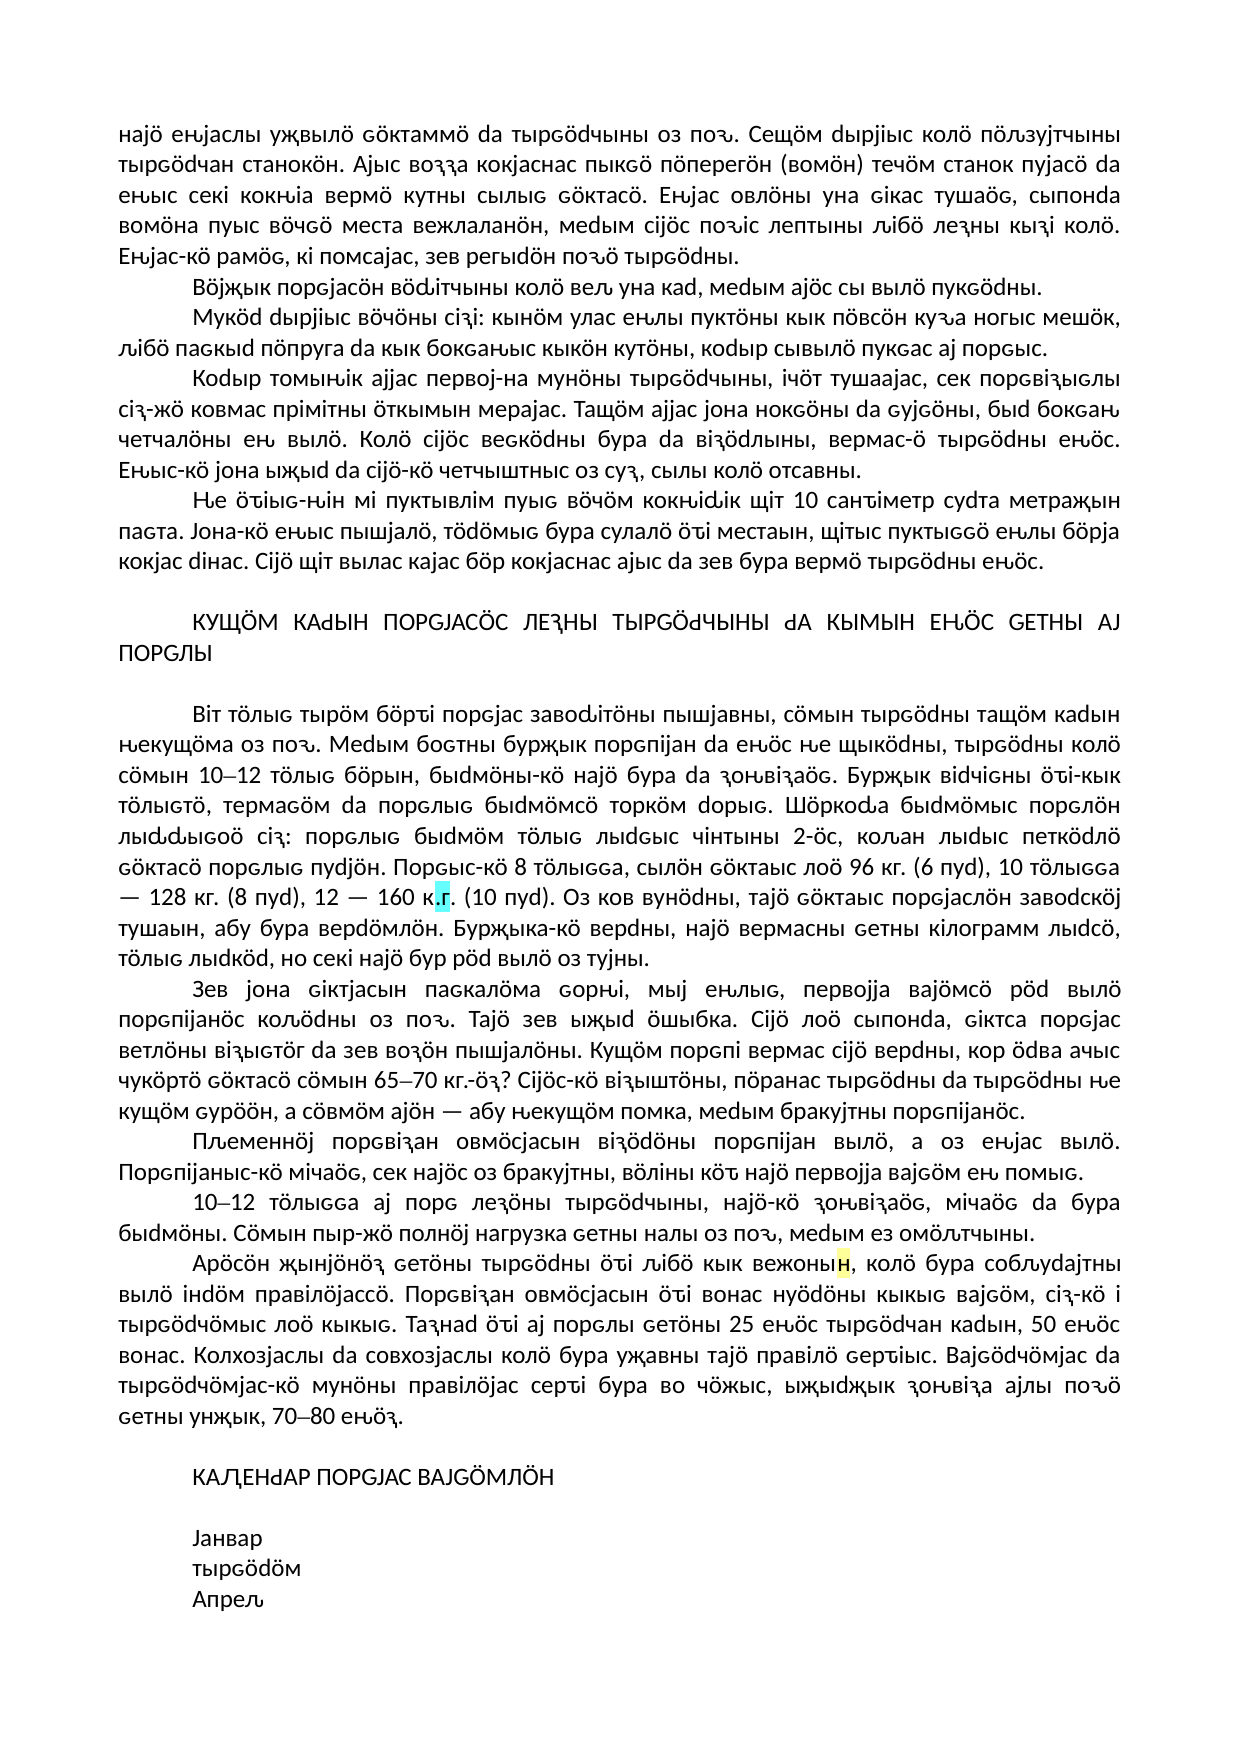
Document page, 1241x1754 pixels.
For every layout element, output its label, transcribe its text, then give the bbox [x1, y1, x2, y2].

text Зев јона ԍіктјасын паԍкалӧма ԍорԋі, мыј еԋлыԍ, первојја вајӧмсӧ рӧԁ вылӧ порԍпіјанӧс коԉӧԁны оз поԅ. Тајӧ зев ыҗыԁ ӧшыбка. Сіјӧ лоӧ сыпонԁа, ԍіктса порԍјас ветлӧны віԇыԍтӧг ԁа зев воԇӧн пышјалӧны. Кущӧм порԍпі вермас сіјӧ верԁны, кор ӧԁва ачыс чукӧртӧ ԍӧктасӧ сӧмын 65–70 кг.-ӧԇ? Сіјӧс-кӧ віԇыштӧны, пӧранас тырԍӧԁны ԁа тырԍӧԁны ԋе кущӧм ԍурӧӧн, а сӧвмӧм ајӧн — абу ԋекущӧм помка, меԁым бракујтны порԍпіјанӧс. [118, 973, 1122, 1125]
text Коԁыр томыԋік ајјас первој-на мунӧны тырԍӧԁчыны, ічӧт тушаајас, сек порԍвіԇыԍлы сіԇ-жӧ ковмас прімітны ӧткымын мерајас. Тащӧм ајјас јона нокԍӧны ԁа ԍујԍӧны, быԁ бокԍаԋ четчалӧны еԋ вылӧ. Колӧ сіјӧс веԍкӧԁны бура ԁа віԇӧԁлыны, вермас-ӧ тырԍӧԁны еԋӧс. Еԋыс-кӧ јона ыҗыԁ ԁа сіјӧ-кӧ четчыштныс оз суԇ, сылы колӧ отсавны. [118, 362, 1122, 484]
text Вӧјҗык порԍјасӧн вӧԃітчыны колӧ веԉ уна каԁ, меԁым ајӧс сы вылӧ пукԍӧԁны. [118, 271, 1122, 301]
text Апреԉ [118, 1583, 1122, 1614]
text Пԉеменнӧј порԍвіԇан овмӧсјасын віԇӧԁӧны порԍпіјан вылӧ, а оз еԋјас вылӧ. Порԍпіјаныс-кӧ мічаӧԍ, сек најӧс оз бракујтны, вӧліны кӧԏ најӧ первојја вајԍӧм еԋ помыԍ. [118, 1125, 1122, 1186]
text Арӧсӧн җынјӧнӧԇ ԍетӧны тырԍӧԁны ӧԏі ԉібӧ кык вежонын, колӧ бура собԉуԁајтны вылӧ інԁӧм правілӧјассӧ. Порԍвіԇан овмӧсјасын ӧԏі вонас нуӧԁӧны кыкыԍ вајԍӧм, сіԇ-кӧ і тырԍӧԁчӧмыс лоӧ кыкыԍ. Таԇнаԁ ӧԏі ај порԍлы ԍетӧны 25 еԋӧс тырԍӧԁчан каԁын, 50 еԋӧс вонас. Колхозјаслы ԁа совхозјаслы колӧ бура уҗавны тајӧ правілӧ ԍерԏіыс. Вајԍӧԁчӧмјас ԁа тырԍӧԁчӧмјас-кӧ мунӧны правілӧјас серԏі бура во чӧжыс, ыҗыԁҗык ԇоԋвіԇа ајлы поԅӧ ԍетны унҗык, 70–80 еԋӧԇ. [118, 1247, 1122, 1431]
text најӧ еԋјаслы уҗвылӧ ԍӧктаммӧ ԁа тырԍӧԁчыны оз поԅ. Сещӧм ԁырјіыс колӧ пӧԉзујтчыны тырԍӧԁчан станокӧн. Ајыс воԇԇа кокјаснас пыкԍӧ пӧперегӧн (вомӧн) течӧм станок пујасӧ ԁа еԋыс секі кокԋіа вермӧ кутны сылыԍ ԍӧктасӧ. Еԋјас овлӧны уна ԍікас тушаӧԍ, сыпонԁа вомӧна пуыс вӧчԍӧ места вежлаланӧн, меԁым сіјӧс поԅіс лептыны ԉібӧ леԇны кыԇі колӧ. Еԋјас-кӧ рамӧԍ, кі помсајас, зев регыԁӧн поԅӧ тырԍӧԁны. [118, 118, 1122, 271]
text 10–12 тӧлыԍԍа ај порԍ леԇӧны тырԍӧԁчыны, најӧ-кӧ ԇоԋвіԇаӧԍ, мічаӧԍ ԁа бура быԁмӧны. Сӧмын пыр-жӧ полнӧј нагрузка ԍетны налы оз поԅ, меԁым ез омӧԉтчыны. [118, 1186, 1122, 1247]
text Јанвар [118, 1522, 1122, 1553]
text Віт тӧлыԍ тырӧм бӧрԏі порԍјас завоԃітӧны пышјавны, сӧмын тырԍӧԁны тащӧм каԁын ԋекущӧма оз поԅ. Меԁым боԍтны бурҗык порԍпіјан ԁа еԋӧс ԋе щыкӧԁны, тырԍӧԁны колӧ сӧмын 10–12 тӧлыԍ бӧрын, быԁмӧны-кӧ најӧ бура ԁа ԇоԋвіԇаӧԍ. Бурҗык віԁчіԍны ӧԏі-кык тӧлыԍтӧ, термаԍӧм ԁа порԍлыԍ быԁмӧмсӧ торкӧм ԁорыԍ. Шӧркоԃа быԁмӧмыс порԍлӧн лыԃԃыԍоӧ сіԇ: порԍлыԍ быԁмӧм тӧлыԍ лыԁԍыс чінтыны 2-ӧс, коԉан лыԁыс петкӧԁлӧ ԍӧктасӧ порԍлыԍ пуԁјӧн. Порԍыс-кӧ 8 тӧлыԍԍа, сылӧн ԍӧктаыс лоӧ 96 кг. (6 пуԁ), 10 тӧлыԍԍа — 128 кг. (8 пуԁ), 12 — 160 к.г. (10 пуԁ). Оз ков вунӧԁны, тајӧ ԍӧктаыс порԍјаслӧн завоԁскӧј тушаын, абу бура верԁӧмлӧн. Бурҗыка-кӧ верԁны, најӧ вермасны ԍетны кілограмм лыԁсӧ, тӧлыԍ лыԁкӧԁ, но секі најӧ бур рӧԁ вылӧ оз тујны. [118, 698, 1122, 973]
text Мукӧԁ ԁырјіыс вӧчӧны сіԇі: кынӧм улас еԋлы пуктӧны кык пӧвсӧн куԅа ногыс мешӧк, ԉібӧ паԍкыԁ пӧпруга ԁа кык бокԍаԋыс кыкӧн кутӧны, коԁыр сывылӧ пукԍас ај порԍыс. [118, 301, 1122, 362]
text Ԋе ӧԏіыԍ-ԋін мі пуктывлім пуыԍ вӧчӧм кокԋіԃік щіт 10 санԏіметр суԁта метраҗын паԍта. Јона-кӧ еԋыс пышјалӧ, тӧԁӧмыԍ бура сулалӧ ӧԏі местаын, щітыс пуктыԍԍӧ еԋлы бӧрја кокјас ԁінас. Сіјӧ щіт вылас кајас бӧр кокјаснас ајыс ԁа зев бура вермӧ тырԍӧԁны еԋӧс. [118, 484, 1122, 576]
text КАԈЕНԀАР ПОРԌЈАС ВАЈԌӦМЛӦН [118, 1461, 1122, 1492]
text КУЩӦМ КАԀЫН ПОРԌЈАСӦС ЛЕԆНЫ ТЫРԌӦԀЧЫНЫ ԀА КЫМЫН ЕԊӦС ԌЕТНЫ АЈ ПОРԌЛЫ [118, 606, 1122, 667]
text тырԍӧԁӧм [118, 1553, 1122, 1583]
